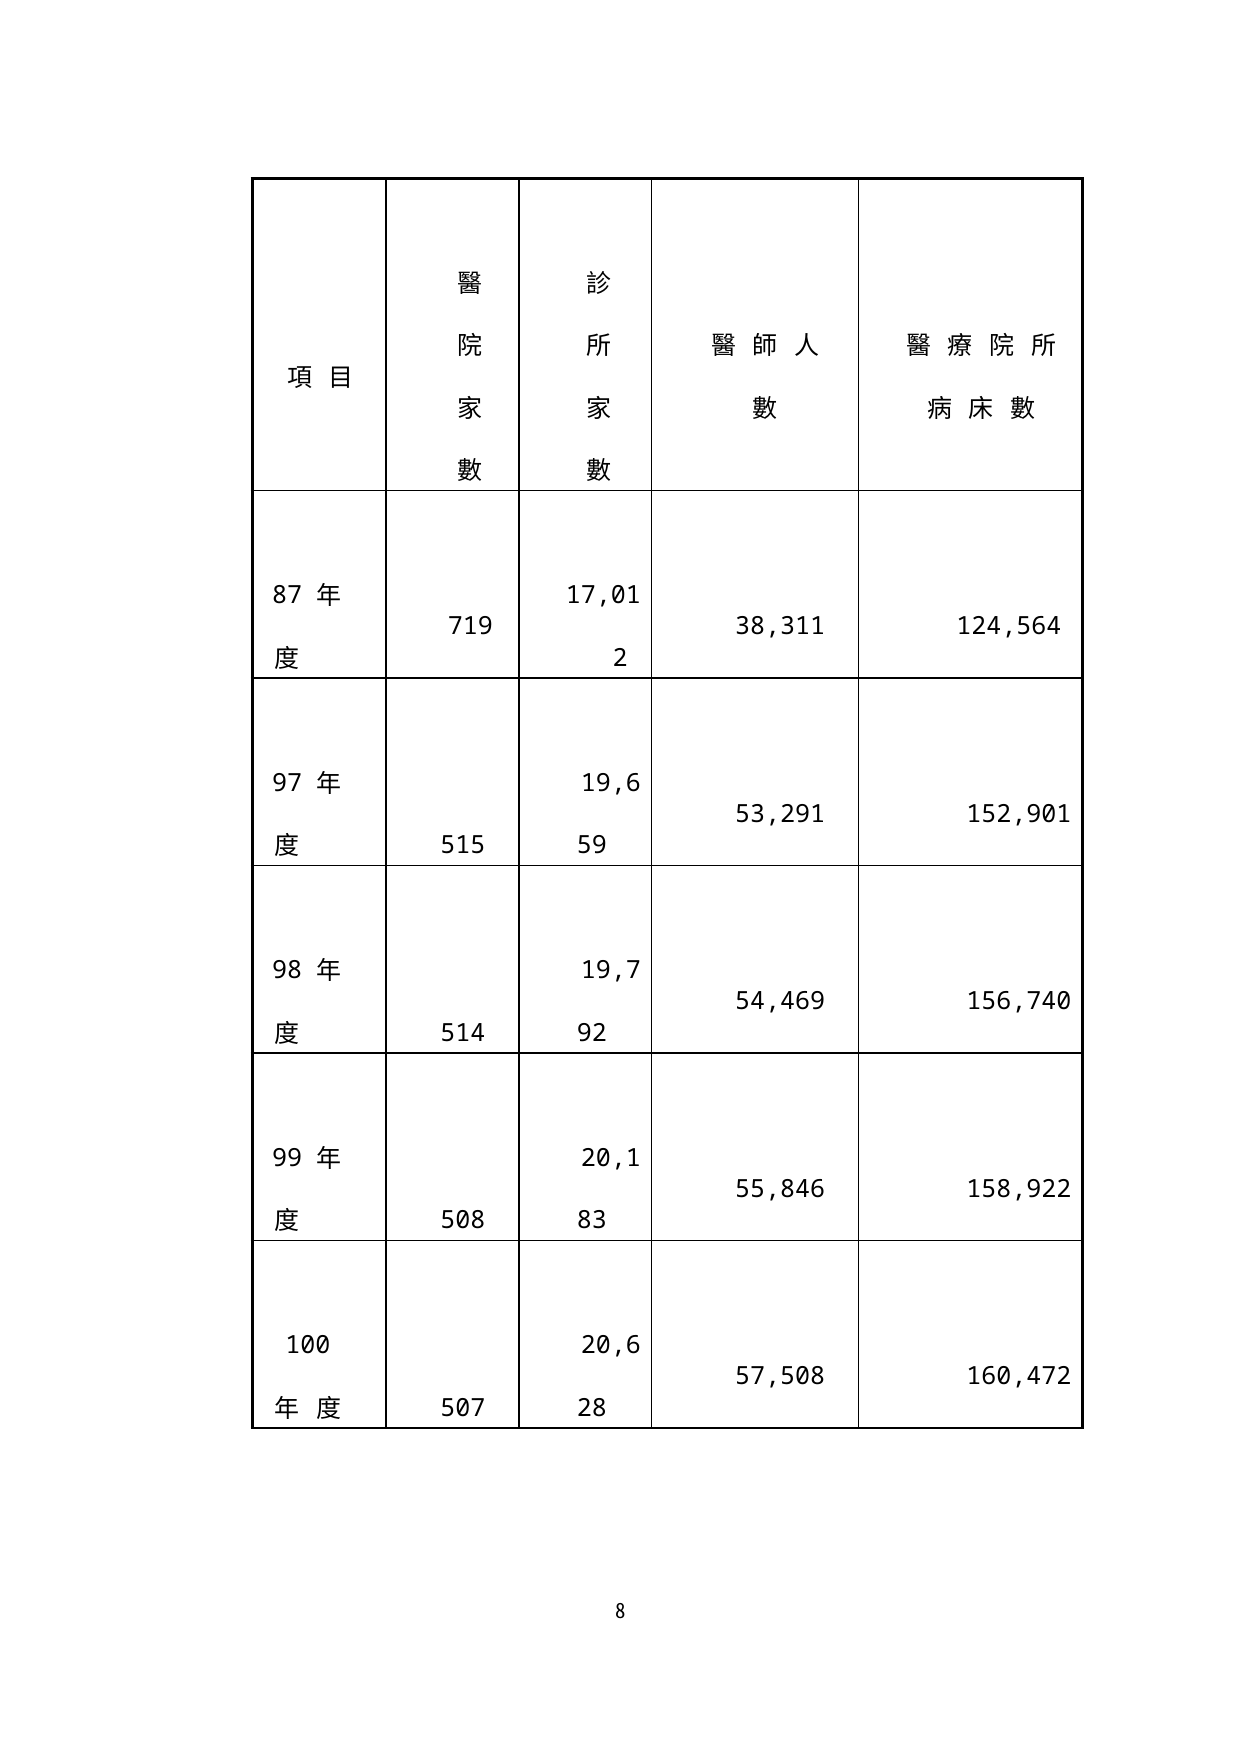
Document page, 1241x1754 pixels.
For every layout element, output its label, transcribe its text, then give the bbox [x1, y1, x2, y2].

table_cell 55,846 [652, 1054, 858, 1240]
table_header 項目 [254, 180, 385, 490]
table_cell 87年度 [254, 491, 385, 677]
table_cell 160,472 [859, 1241, 1081, 1427]
table_cell 156,740 [859, 866, 1081, 1052]
table_cell 20,183 [520, 1054, 651, 1240]
table_cell 19,659 [520, 679, 651, 865]
table_cell 719 [387, 491, 518, 677]
table_cell 19,792 [520, 866, 651, 1052]
table_cell 57,508 [652, 1241, 858, 1427]
table_header 醫師人數 [652, 180, 858, 490]
table_cell 38,311 [652, 491, 858, 677]
table_cell 515 [387, 679, 518, 865]
table_cell 98年度 [254, 866, 385, 1052]
table_cell 124,564 [859, 491, 1081, 677]
table_cell 17,012 [520, 491, 651, 677]
table_cell 97年度 [254, 679, 385, 865]
table_cell 514 [387, 866, 518, 1052]
table_cell 20,628 [520, 1241, 651, 1427]
table_header 醫療院所病床數 [859, 180, 1081, 490]
table_cell 158,922 [859, 1054, 1081, 1240]
table_cell 54,469 [652, 866, 858, 1052]
table_cell 53,291 [652, 679, 858, 865]
table_cell 100年度 [254, 1241, 385, 1427]
table_cell 99年度 [254, 1054, 385, 1240]
table_header 診所家數 [520, 180, 651, 490]
table_cell 152,901 [859, 679, 1081, 865]
table_cell 507 [387, 1241, 518, 1427]
table_header 醫院家數 [387, 180, 518, 490]
table_cell 508 [387, 1054, 518, 1240]
